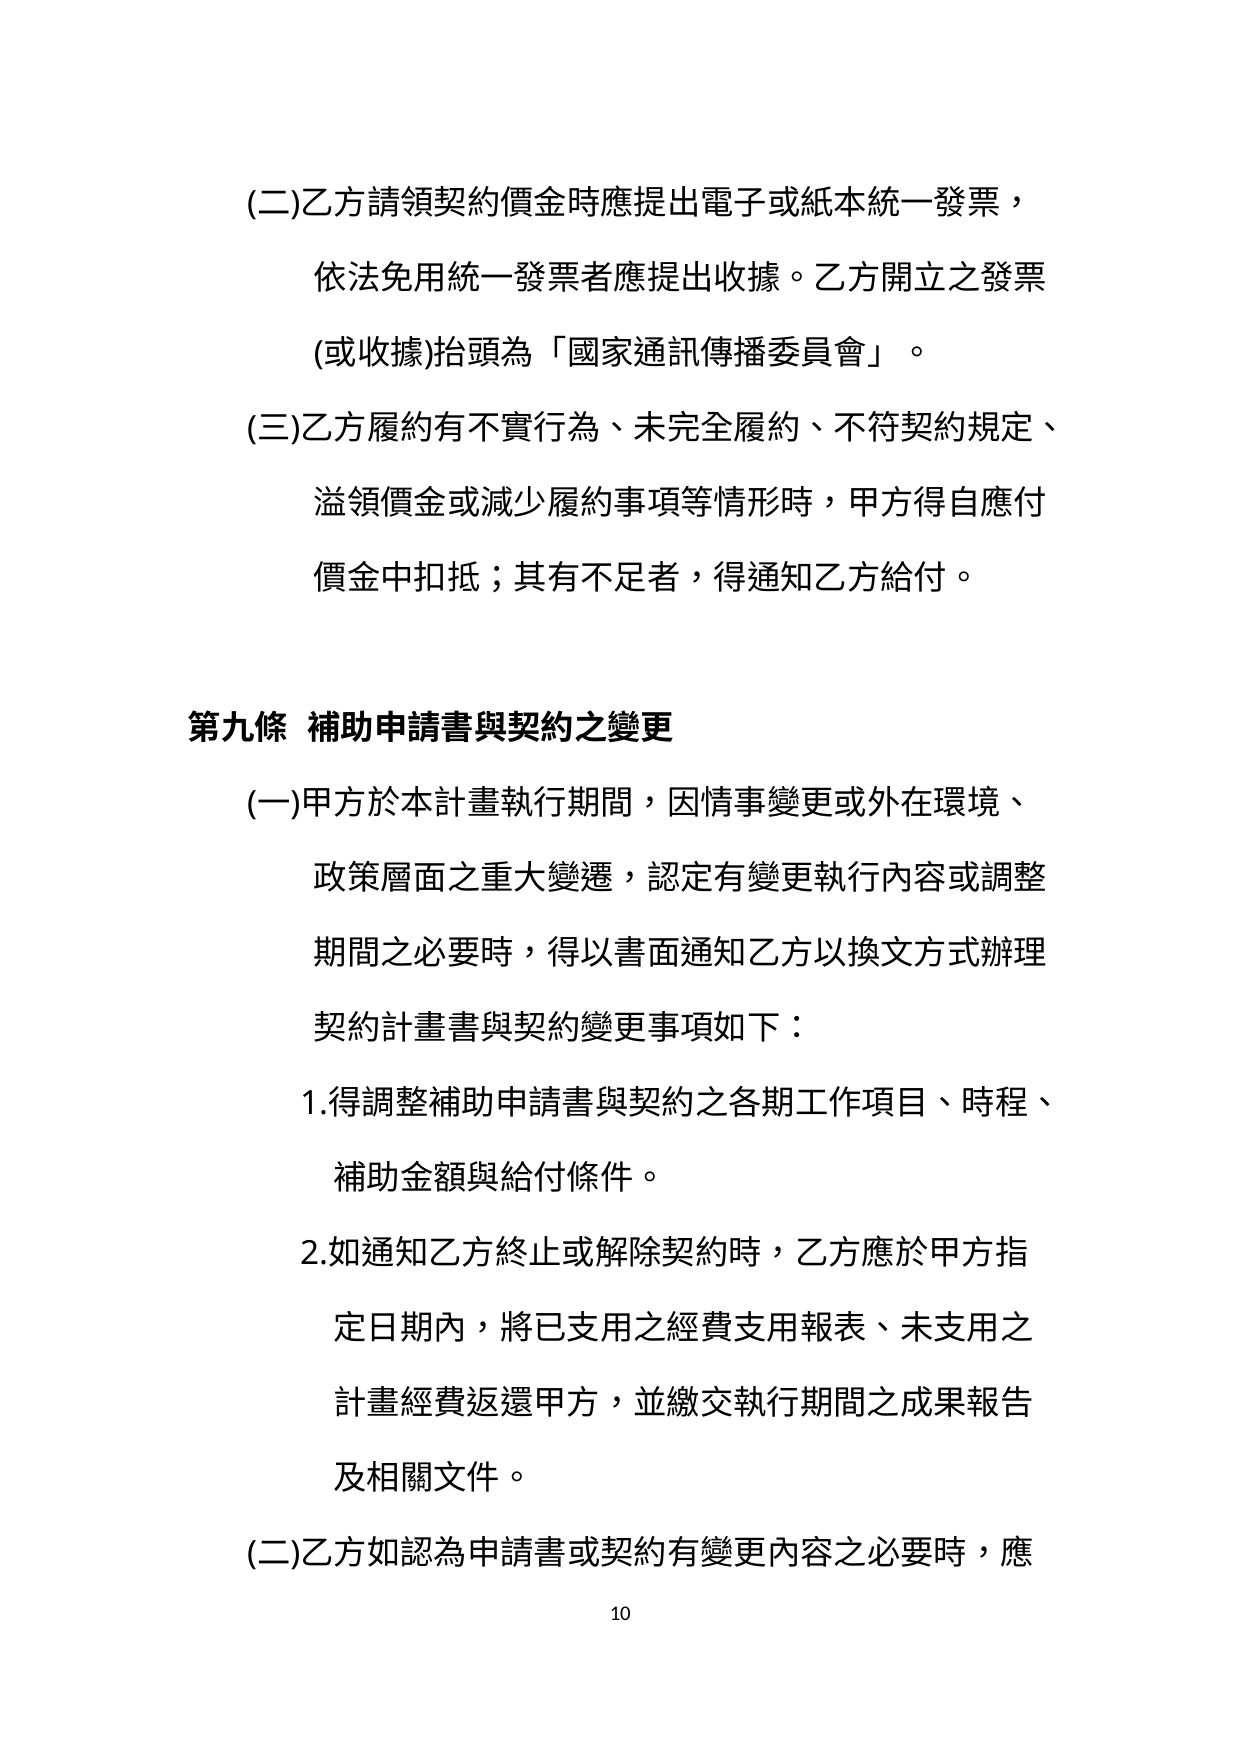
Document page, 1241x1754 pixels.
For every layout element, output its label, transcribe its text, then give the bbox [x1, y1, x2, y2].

list 1.得調整補助申請書與契約之各期工作項目、時程、補助金額與給付條件。 [300, 1062, 1053, 1212]
list (三)乙方履約有不實行為、未完全履約、不符契約規定、溢領價金或減少履約事項等情形時，甲方得自應付價金中扣抵；其有不足者，得通知乙方給付。 [247, 387, 1053, 612]
list 補助申請書與契約之變更 [187, 687, 1053, 762]
list 2.如通知乙方終止或解除契約時，乙方應於甲方指定日期內，將已支用之經費支用報表、未支用之計畫經費返還甲方，並繳交執行期間之成果報告及相關文件。 [300, 1212, 1053, 1512]
list (一)甲方於本計畫執行期間，因情事變更或外在環境、政策層面之重大變遷，認定有變更執行內容或調整期間之必要時，得以書面通知乙方以換文方式辦理契約計畫書與契約變更事項如下： [247, 762, 1053, 1062]
list (二)乙方如認為申請書或契約有變更內容之必要時，應 [247, 1512, 1053, 1587]
list (二)乙方請領契約價金時應提出電子或紙本統一發票，依法免用統一發票者應提出收據。乙方開立之發票(或收據)抬頭為「國家通訊傳播委員會」。 [247, 162, 1053, 387]
